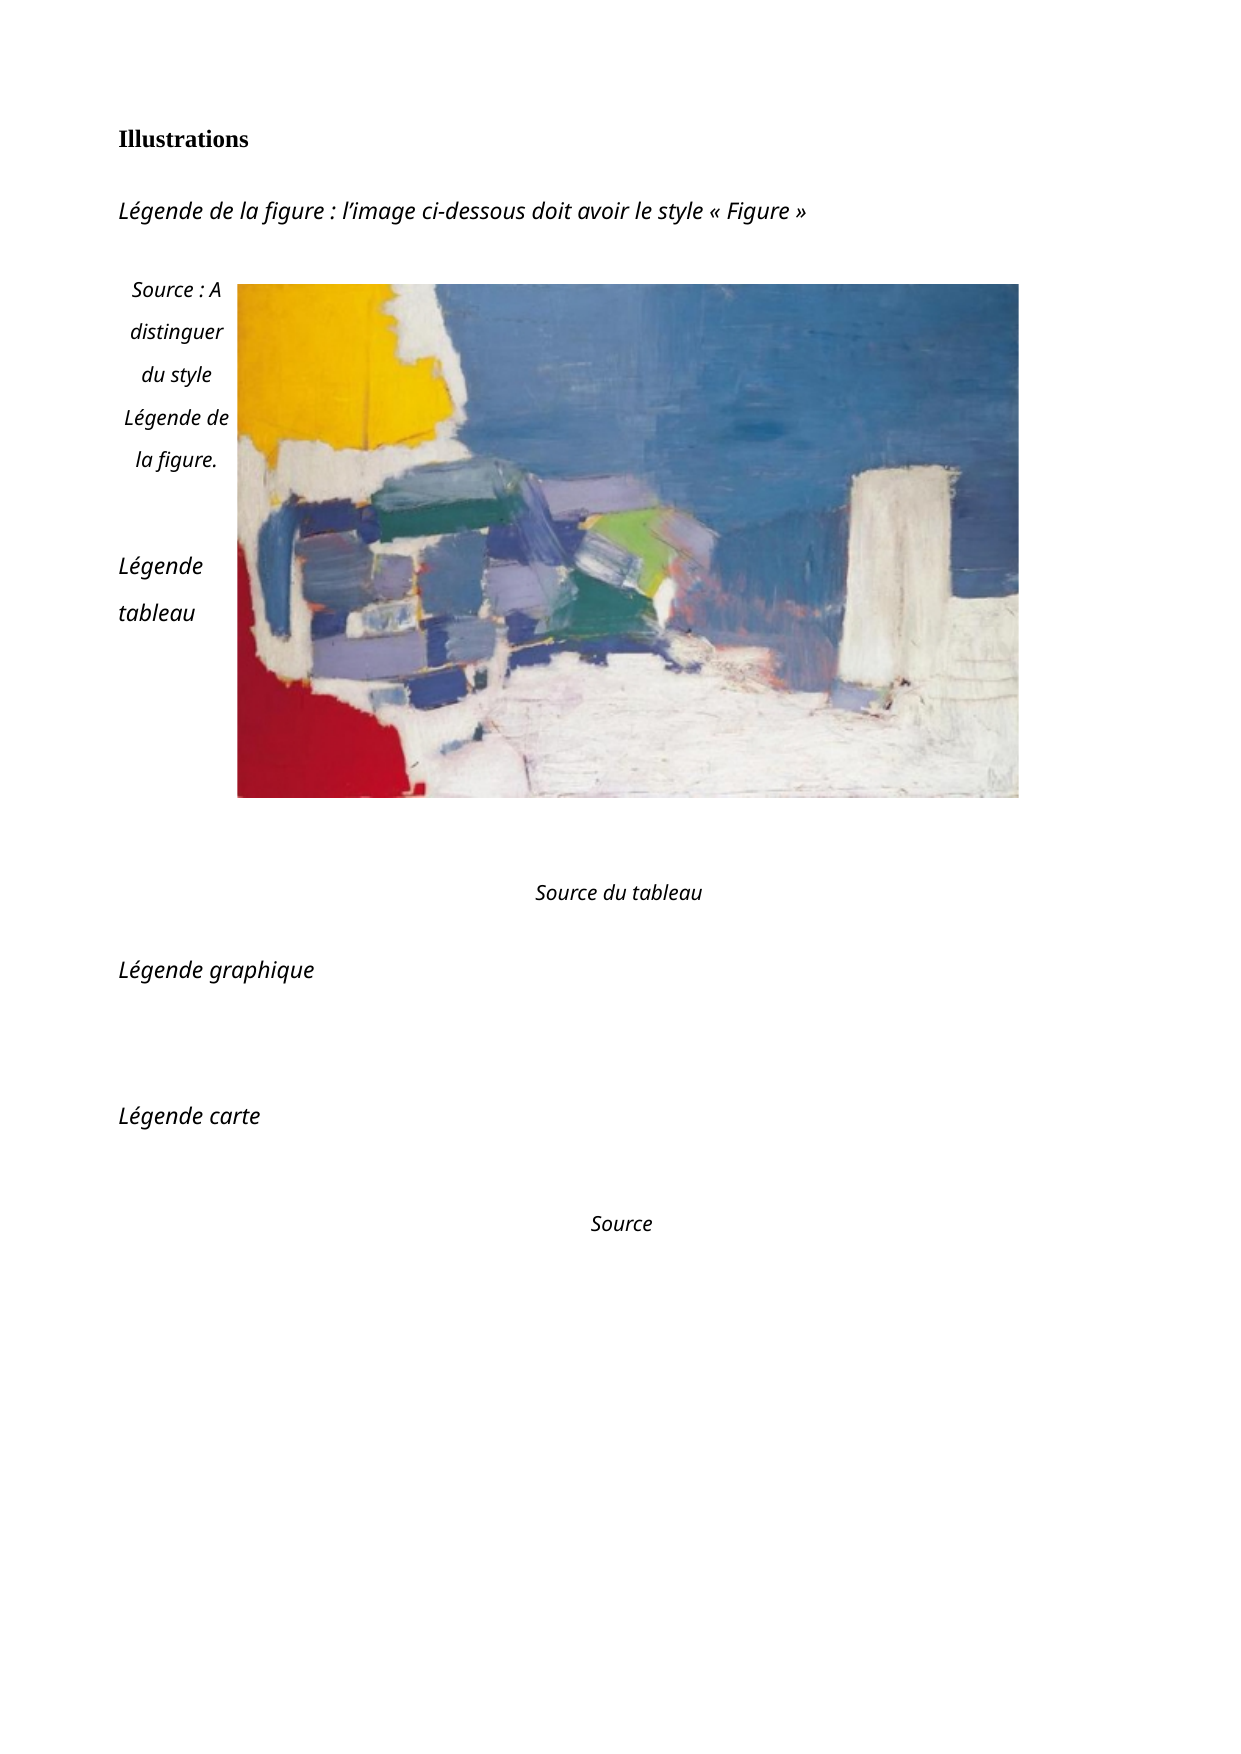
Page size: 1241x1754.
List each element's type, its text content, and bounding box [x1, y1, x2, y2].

picture [237, 284, 1019, 798]
text Source du tableau [118, 878, 1122, 907]
text Illustrations [118, 124, 1122, 153]
text Source : A distinguer du style Légende de la figure. [118, 275, 1122, 474]
text Source [118, 1209, 1122, 1238]
text [1019, 550, 1122, 628]
text Légende de la figure : l’image ci-dessous doit avoir le style « Figure » [118, 194, 1122, 226]
text Légende carte [118, 1100, 1122, 1131]
text Légende graphique [118, 954, 1122, 985]
text Légende tableau [118, 550, 237, 628]
